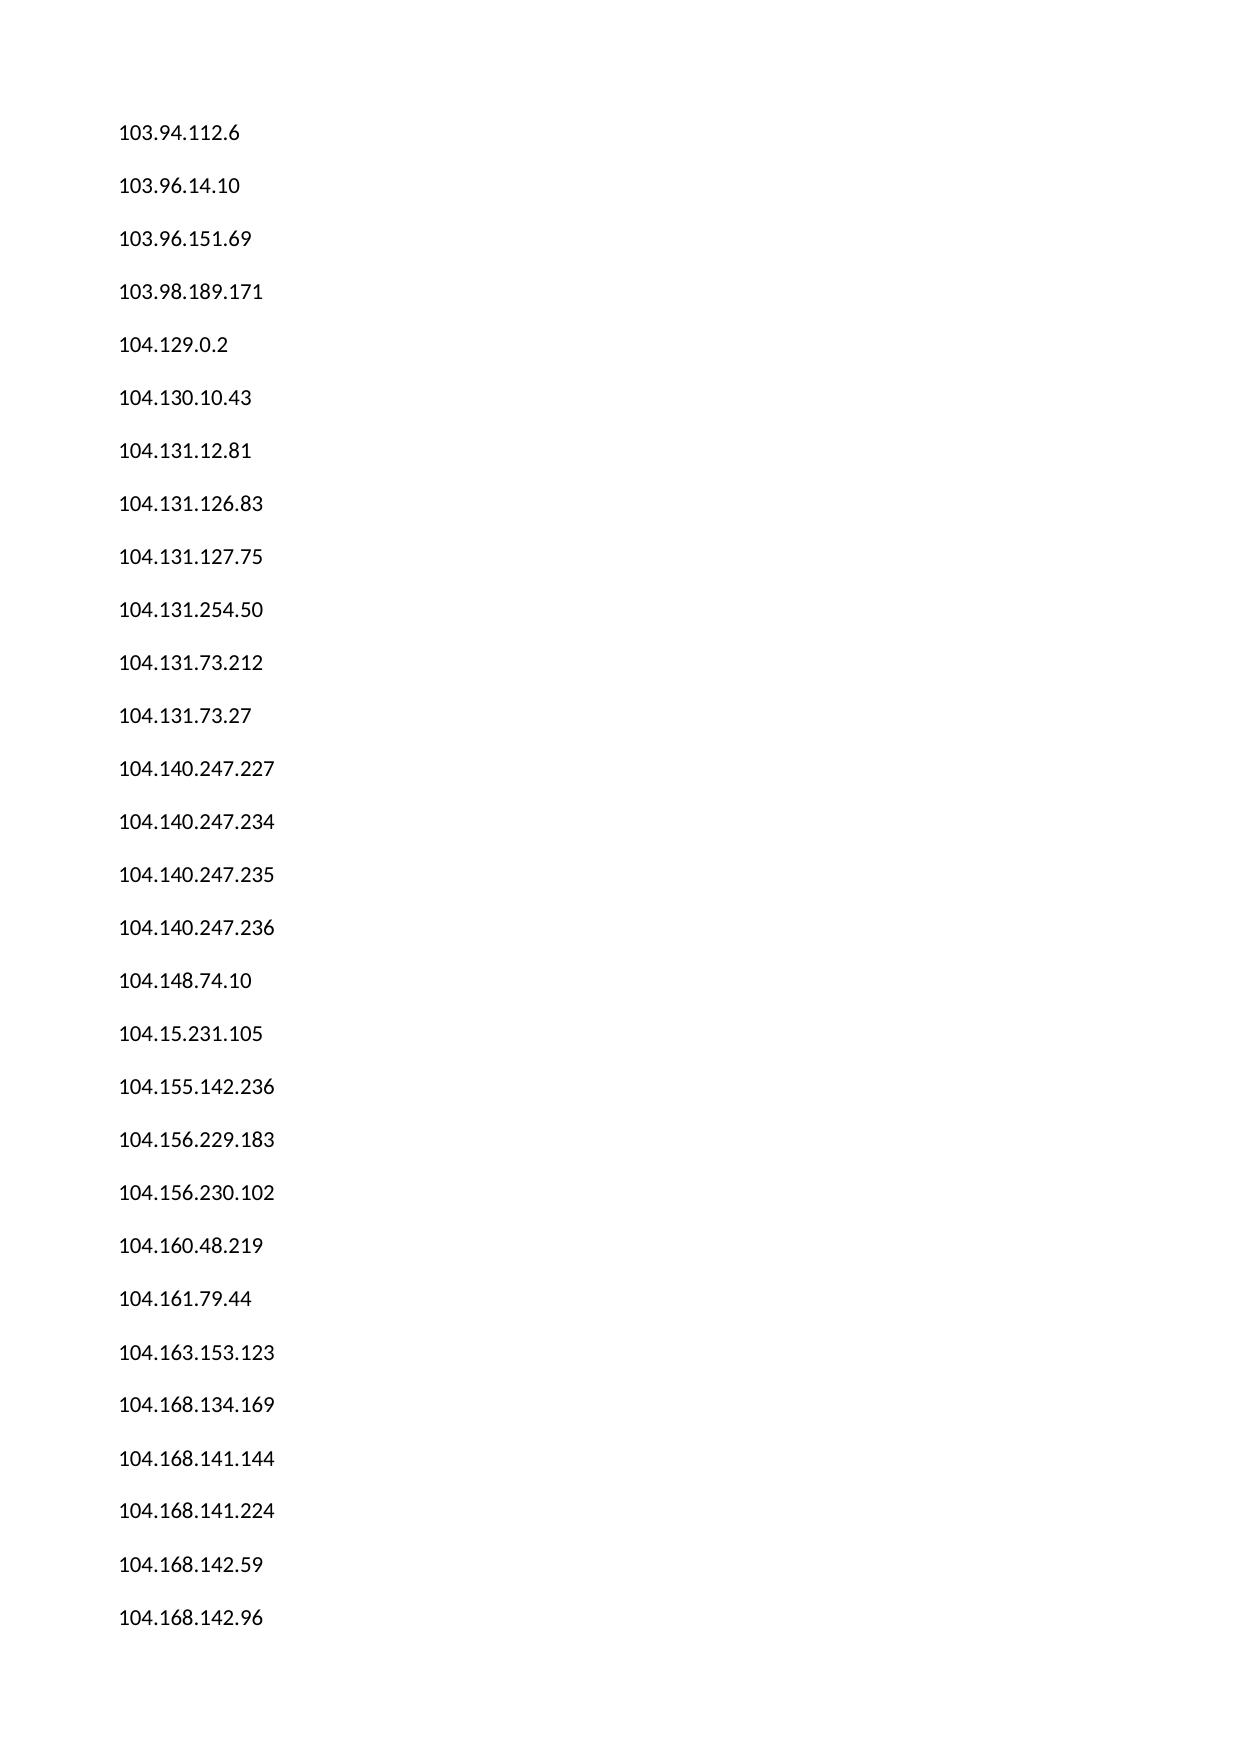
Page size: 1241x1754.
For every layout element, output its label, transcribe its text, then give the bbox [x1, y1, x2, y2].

text 104.163.153.123 [118, 1338, 1122, 1366]
text 104.131.127.75 [118, 542, 1122, 570]
text 104.168.142.59 [118, 1550, 1122, 1578]
text 104.131.126.83 [118, 489, 1122, 517]
text 104.131.73.212 [118, 648, 1122, 676]
text 103.94.112.6 [118, 118, 1122, 146]
text 103.96.151.69 [118, 224, 1122, 252]
text 103.96.14.10 [118, 171, 1122, 199]
text 104.140.247.235 [118, 860, 1122, 888]
text 104.131.12.81 [118, 436, 1122, 464]
text 104.168.141.224 [118, 1497, 1122, 1525]
text 104.148.74.10 [118, 966, 1122, 994]
text 104.140.247.234 [118, 807, 1122, 835]
text 104.168.142.96 [118, 1603, 1122, 1631]
text 104.160.48.219 [118, 1232, 1122, 1259]
text 104.140.247.236 [118, 913, 1122, 941]
text 104.131.254.50 [118, 595, 1122, 623]
text 104.156.229.183 [118, 1126, 1122, 1153]
text 104.15.231.105 [118, 1019, 1122, 1047]
text 103.98.189.171 [118, 277, 1122, 305]
text 104.168.141.144 [118, 1444, 1122, 1472]
text 104.129.0.2 [118, 330, 1122, 358]
text 104.140.247.227 [118, 754, 1122, 782]
text 104.168.134.169 [118, 1391, 1122, 1419]
text 104.161.79.44 [118, 1284, 1122, 1313]
text 104.156.230.102 [118, 1178, 1122, 1207]
text 104.131.73.27 [118, 701, 1122, 729]
text 104.155.142.236 [118, 1072, 1122, 1101]
text 104.130.10.43 [118, 383, 1122, 411]
